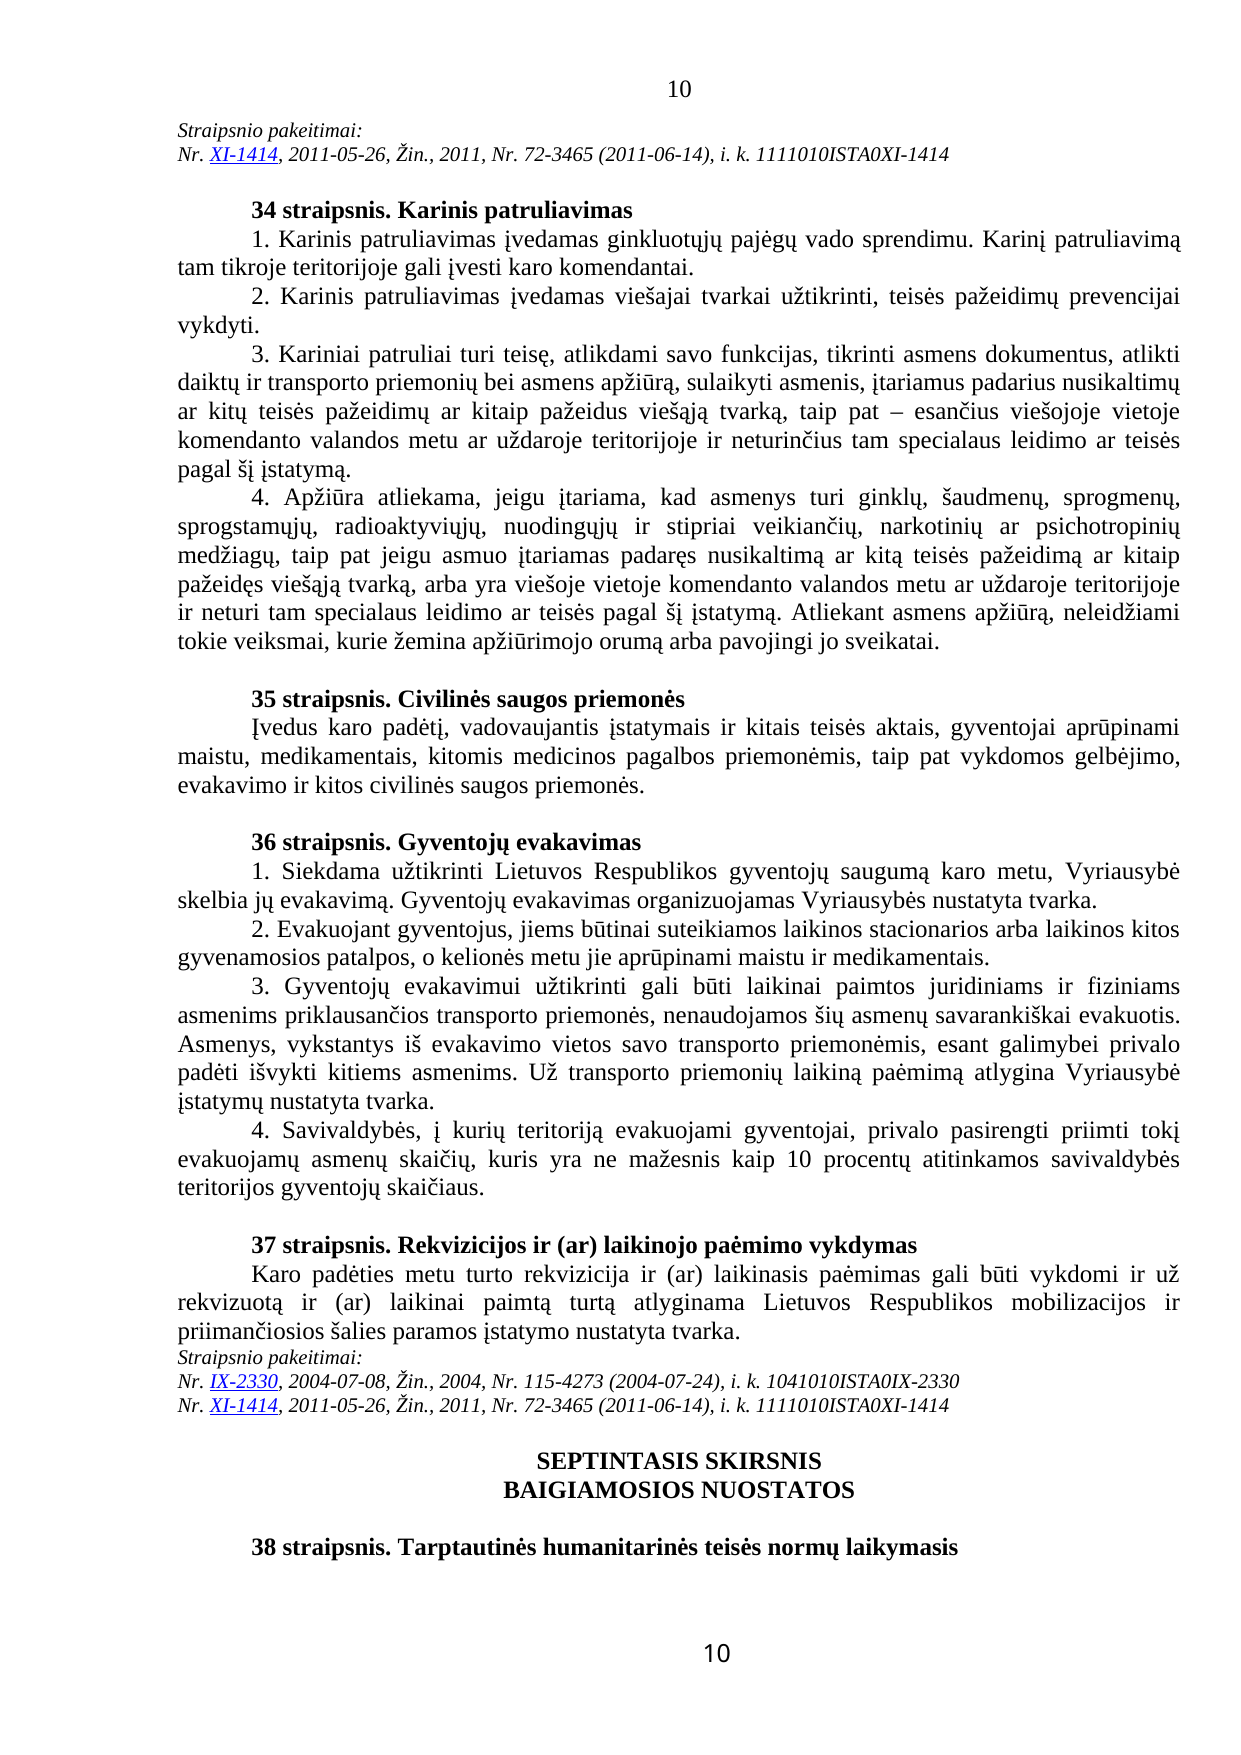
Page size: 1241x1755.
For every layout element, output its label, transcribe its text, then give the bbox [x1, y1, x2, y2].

text 3. Gyventojų evakavimui užtikrinti gali būti laikinai paimtos juridiniams ir fiziniams asmenims priklausančios transporto priemonės, nenaudojamos šių asmenų savarankiškai evakuotis. Asmenys, vykstantys iš evakavimo vietos savo transporto priemonėmis, esant galimybei privalo padėti išvykti kitiems asmenims. Už transporto priemonių laikiną paėmimą atlygina Vyriausybė įstatymų nustatyta tvarka. [177, 971, 1181, 1115]
text 37 straipsnis. Rekvizicijos ir (ar) laikinojo paėmimo vykdymas [177, 1230, 1181, 1259]
text Straipsnio pakeitimai: [177, 1345, 1181, 1369]
text 36 straipsnis. Gyventojų evakavimas [177, 827, 1181, 856]
text 34 straipsnis. Karinis patruliavimas [177, 195, 1181, 224]
text Nr. XI-1414, 2011-05-26, Žin., 2011, Nr. 72-3465 (2011-06-14), i. k. 1111010ISTA0XI-1414 [177, 1393, 1181, 1417]
text Septintasis skirsnis [177, 1446, 1181, 1475]
text 38 straipsnis. Tarptautinės humanitarinės teisės normų laikymasis [177, 1532, 1181, 1561]
text 2. Evakuojant gyventojus, jiems būtinai suteikiamos laikinos stacionarios arba laikinos kitos gyvenamosios patalpos, o kelionės metu jie aprūpinami maistu ir medikamentais. [177, 914, 1181, 971]
text Įvedus karo padėtį, vadovaujantis įstatymais ir kitais teisės aktais, gyventojai aprūpinami maistu, medikamentais, kitomis medicinos pagalbos priemonėmis, taip pat vykdomos gelbėjimo, evakavimo ir kitos civilinės saugos priemonės. [177, 712, 1181, 799]
text 1. Karinis patruliavimas įvedamas ginkluotųjų pajėgų vado sprendimu. Karinį patruliavimą tam tikroje teritorijoje gali įvesti karo komendantai. [177, 224, 1181, 281]
text 3. Kariniai patruliai turi teisę, atlikdami savo funkcijas, tikrinti asmens dokumentus, atlikti daiktų ir transporto priemonių bei asmens apžiūrą, sulaikyti asmenis, įtariamus padarius nusikaltimų ar kitų teisės pažeidimų ar kitaip pažeidus viešąją tvarką, taip pat – esančius viešojoje vietoje komendanto valandos metu ar uždaroje teritorijoje ir neturinčius tam specialaus leidimo ar teisės pagal šį įstatymą. [177, 339, 1181, 482]
text Straipsnio pakeitimai: [177, 118, 1181, 142]
text 4. Savivaldybės, į kurių teritoriją evakuojami gyventojai, privalo pasirengti priimti tokį evakuojamų asmenų skaičių, kuris yra ne mažesnis kaip 10 procentų atitinkamos savivaldybės teritorijos gyventojų skaičiaus. [177, 1115, 1181, 1201]
text 35 straipsnis. Civilinės saugos priemonės [177, 684, 1181, 712]
text 2. Karinis patruliavimas įvedamas viešajai tvarkai užtikrinti, teisės pažeidimų prevencijai vykdyti. [177, 281, 1181, 339]
text Nr. XI-1414, 2011-05-26, Žin., 2011, Nr. 72-3465 (2011-06-14), i. k. 1111010ISTA0XI-1414 [177, 142, 1181, 166]
text 1. Siekdama užtikrinti Lietuvos Respublikos gyventojų saugumą karo metu, Vyriausybė skelbia jų evakavimą. Gyventojų evakavimas organizuojamas Vyriausybės nustatyta tvarka. [177, 856, 1181, 914]
text Karo padėties metu turto rekvizicija ir (ar) laikinasis paėmimas gali būti vykdomi ir už rekvizuotą ir (ar) laikinai paimtą turtą atlyginama Lietuvos Respublikos mobilizacijos ir priimančiosios šalies paramos įstatymo nustatyta tvarka. [177, 1259, 1181, 1345]
text 4. Apžiūra atliekama, jeigu įtariama, kad asmenys turi ginklų, šaudmenų, sprogmenų, sprogstamųjų, radioaktyviųjų, nuodingųjų ir stipriai veikiančių, narkotinių ar psichotropinių medžiagų, taip pat jeigu asmuo įtariamas padaręs nusikaltimą ar kitą teisės pažeidimą ar kitaip pažeidęs viešąją tvarką, arba yra viešoje vietoje komendanto valandos metu ar uždaroje teritorijoje ir neturi tam specialaus leidimo ar teisės pagal šį įstatymą. Atliekant asmens apžiūrą, neleidžiami tokie veiksmai, kurie žemina apžiūrimojo orumą arba pavojingi jo sveikatai. [177, 482, 1181, 655]
text Nr. IX-2330, 2004-07-08, Žin., 2004, Nr. 115-4273 (2004-07-24), i. k. 1041010ISTA0IX-2330 [177, 1369, 1181, 1393]
text BAIGIAMOSIOS NUOSTATOS [177, 1475, 1181, 1503]
